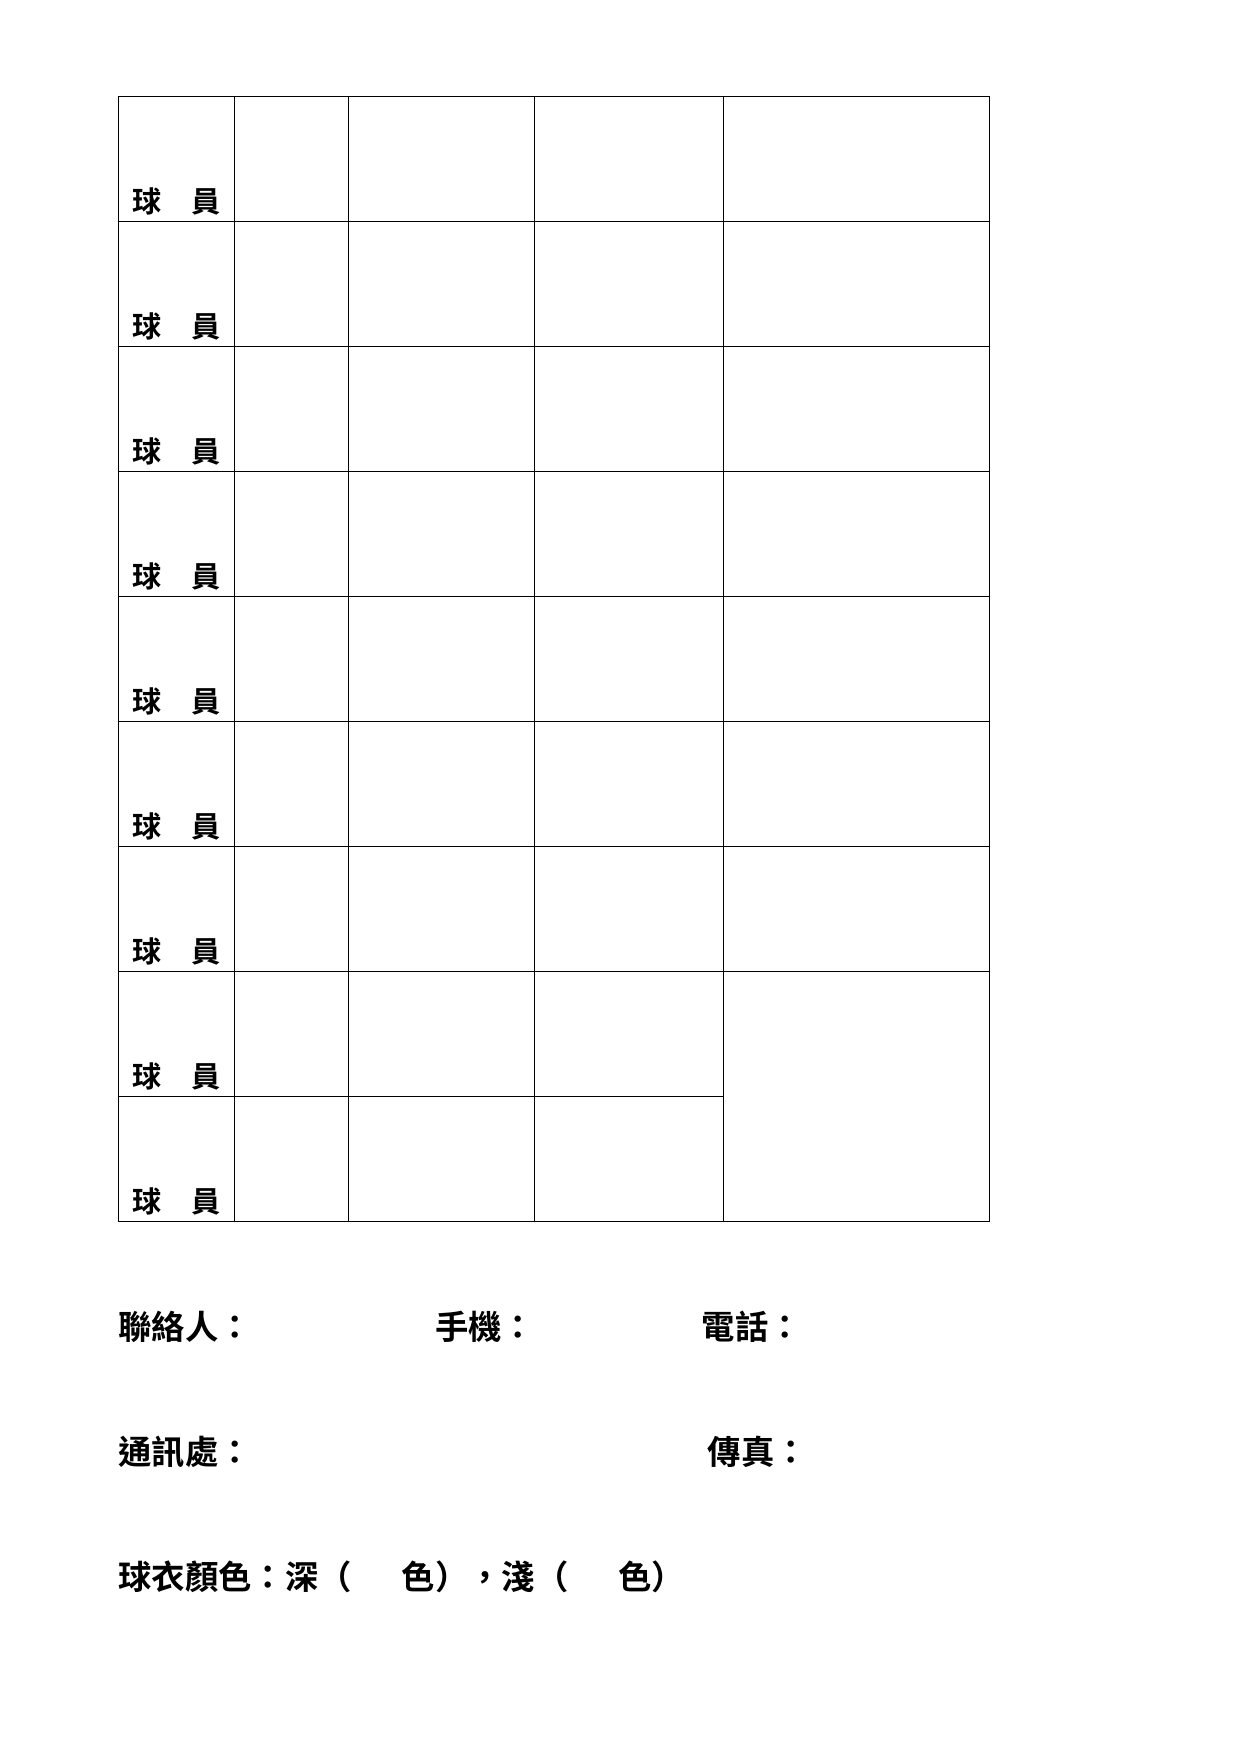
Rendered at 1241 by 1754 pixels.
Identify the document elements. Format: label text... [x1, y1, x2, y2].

table_cell 球 員 [119, 347, 234, 471]
table_cell [235, 472, 348, 596]
table_cell [235, 1097, 348, 1221]
table_cell 球 員 [119, 597, 234, 721]
table_cell [724, 347, 989, 471]
table_cell [349, 722, 534, 846]
table_cell [724, 472, 989, 596]
table_cell [235, 222, 348, 346]
table_cell [235, 722, 348, 846]
table_cell [724, 847, 989, 971]
table_cell [724, 597, 989, 721]
table_cell [349, 972, 534, 1096]
table_cell [535, 97, 723, 221]
table_cell [349, 472, 534, 596]
table_cell [535, 722, 723, 846]
table_cell [724, 97, 989, 221]
table_cell [349, 847, 534, 971]
table_cell 球 員 [119, 472, 234, 596]
text 通訊處： 傳真： [118, 1408, 1122, 1471]
table_cell [235, 97, 348, 221]
table_cell [235, 597, 348, 721]
table_cell [235, 972, 348, 1096]
table_cell 球 員 [119, 222, 234, 346]
table_cell 球 員 [119, 97, 234, 221]
table_cell [535, 347, 723, 471]
text 聯絡人： 手機： 電話： [118, 1283, 1122, 1346]
text 球衣顏色：深（ 色），淺（ 色） [118, 1533, 1122, 1596]
table_cell [349, 97, 534, 221]
table_cell [535, 847, 723, 971]
table_cell [349, 597, 534, 721]
table_cell 球 員 [119, 1097, 234, 1221]
table_cell [724, 972, 989, 1096]
table_cell [724, 1096, 989, 1221]
table_cell [535, 222, 723, 346]
table_cell [535, 597, 723, 721]
table_cell [535, 1097, 723, 1221]
table_cell 球 員 [119, 847, 234, 971]
table_cell 球 員 [119, 722, 234, 846]
table_cell [349, 1097, 534, 1221]
table_cell 球 員 [119, 972, 234, 1096]
table_cell [349, 222, 534, 346]
table_cell [235, 347, 348, 471]
table_cell [724, 722, 989, 846]
table_cell [724, 222, 989, 346]
table_cell [349, 347, 534, 471]
table_cell [535, 472, 723, 596]
table_cell [535, 972, 723, 1096]
table_cell [235, 847, 348, 971]
